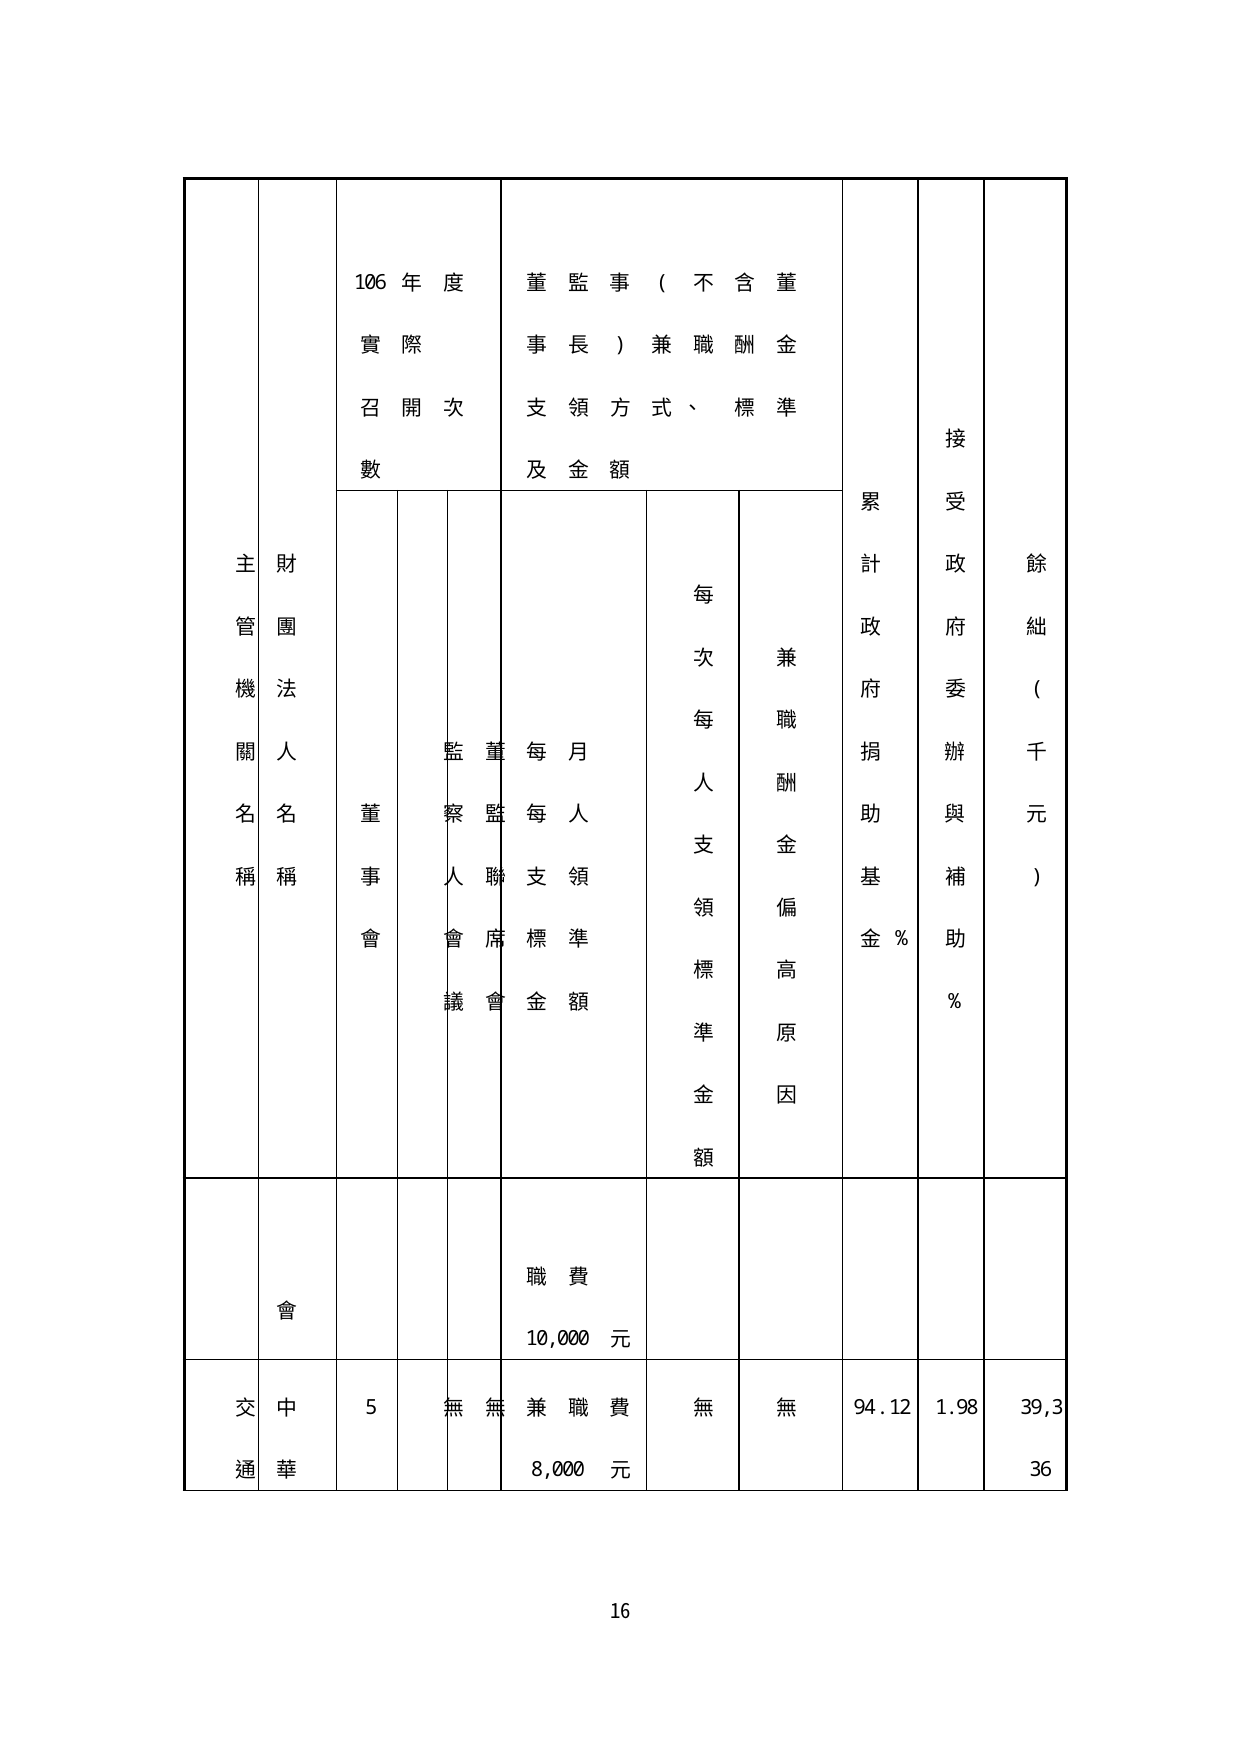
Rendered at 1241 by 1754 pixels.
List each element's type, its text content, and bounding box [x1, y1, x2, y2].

table_cell 中華 [259, 1360, 336, 1490]
table_cell 1.98 [919, 1360, 983, 1490]
table_cell 職費10,000元 [502, 1179, 646, 1358]
table_cell 每次每人支領標準金額 [647, 491, 738, 1177]
table_cell 交通 [186, 1360, 258, 1490]
table_cell [740, 1179, 842, 1358]
table_header 財團法人名稱 [259, 180, 336, 1177]
table_cell [186, 1179, 258, 1358]
table_header 106年度實際 召開次數 [337, 180, 500, 490]
table_cell 無 [398, 1360, 447, 1490]
table_cell [919, 1179, 983, 1358]
table_cell 每月每人支領標準金額 [502, 491, 646, 1177]
table_cell 無 [448, 1360, 500, 1490]
table_cell [843, 1179, 917, 1358]
table_cell 兼職費8,000元(由公務機關派兼)~18,000元(由工程、科技界人士遴選) [502, 1360, 646, 1490]
table_cell 董事會 [337, 491, 397, 1177]
table_cell 無 [740, 1360, 842, 1490]
table_cell [337, 1179, 397, 1358]
table_cell 無 [647, 1360, 738, 1490]
table_cell 監察人會議 [398, 491, 447, 1177]
table_cell [448, 1179, 500, 1358]
table_cell [985, 1179, 1065, 1358]
table_header 主管機關名稱 [186, 180, 258, 1177]
table_cell 會 [259, 1179, 336, 1358]
table_cell [398, 1179, 447, 1358]
table_cell 董監聯席會 [448, 491, 500, 1177]
table_cell [647, 1179, 738, 1358]
table_cell 5 [337, 1360, 397, 1490]
table_header 累計政府捐助基金% [843, 180, 917, 1177]
table_header 餘絀(千元) [985, 180, 1065, 1177]
table_cell 39,336 [985, 1360, 1065, 1490]
table_header 接受政府委辦與補助% [919, 180, 983, 1177]
table_header 董監事(不含董事長)兼職酬金支領方式、標準及金額 [502, 180, 842, 490]
table_cell 兼職酬金偏高原因 [740, 491, 842, 1177]
table_cell 94.12 [843, 1360, 917, 1490]
